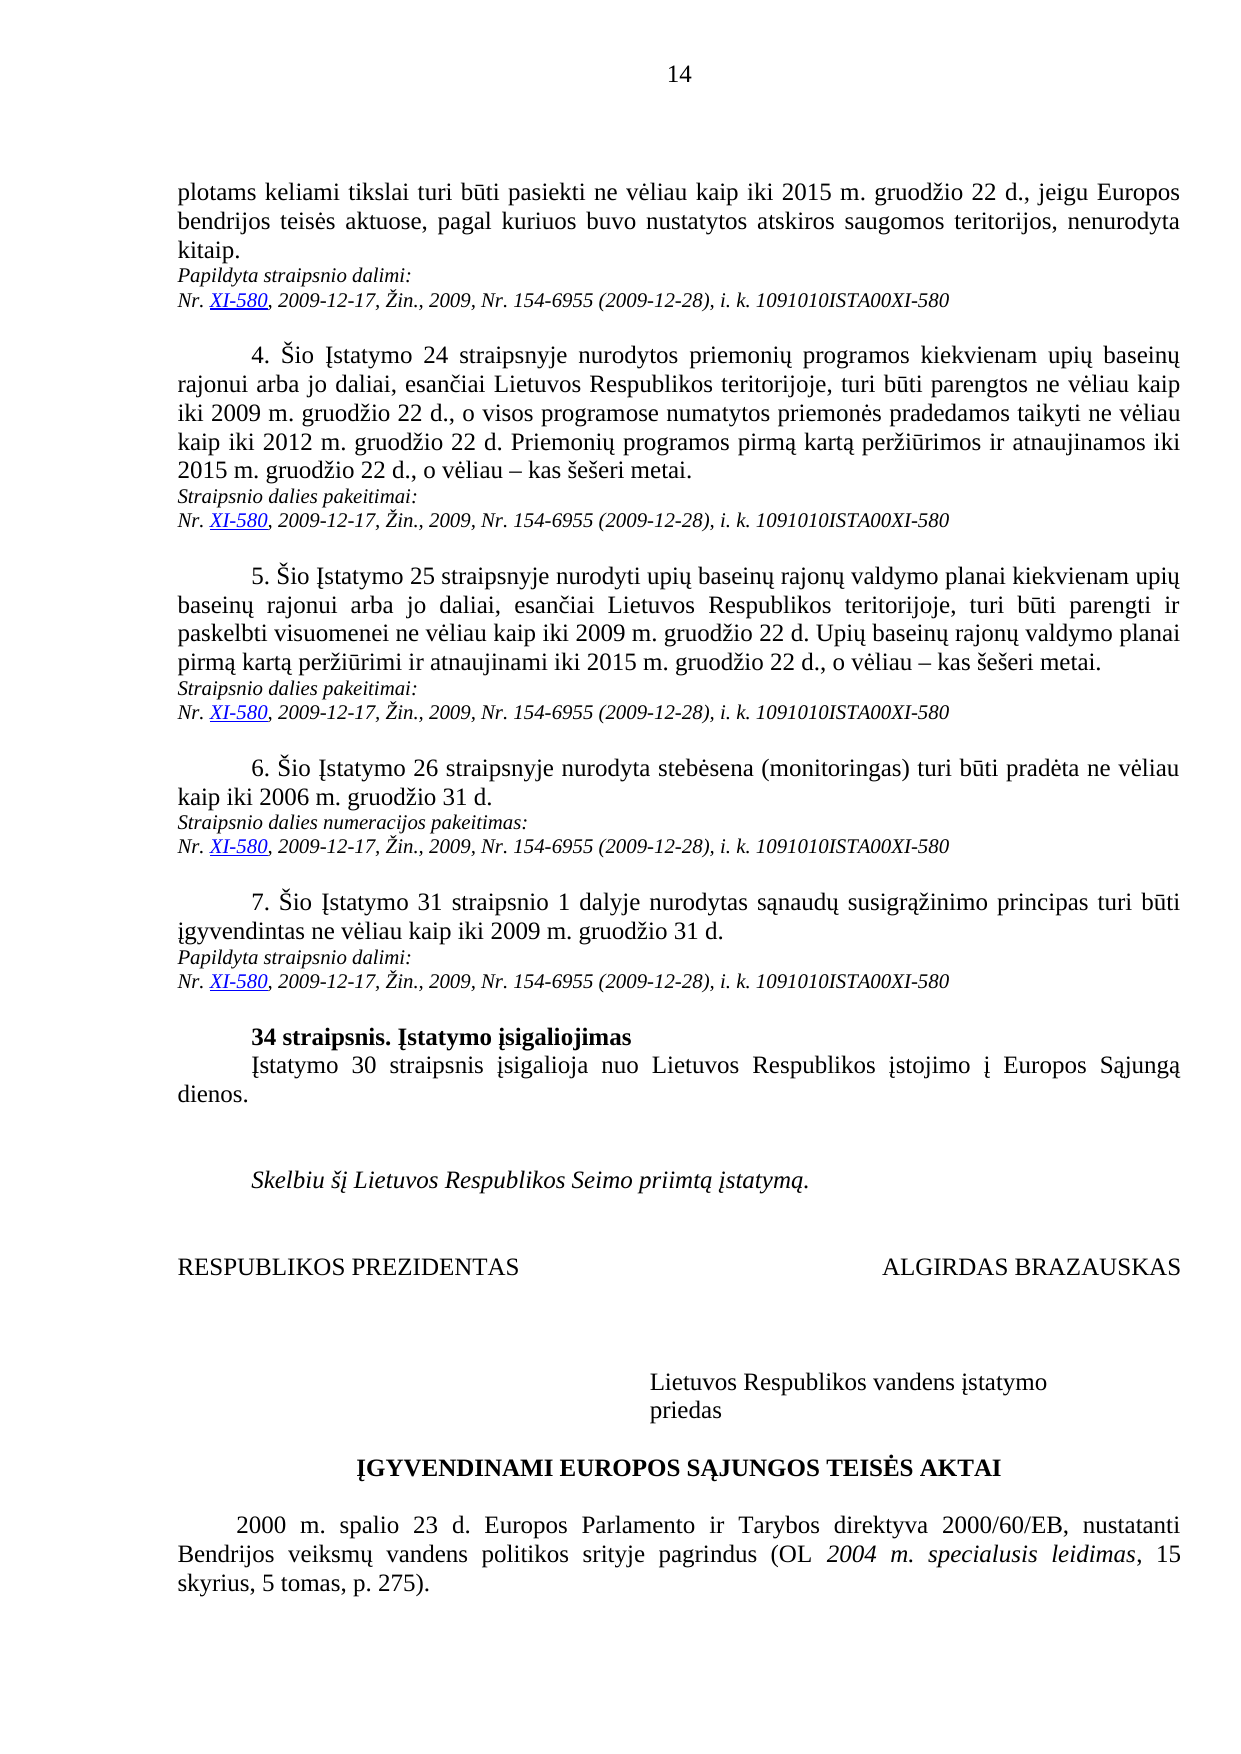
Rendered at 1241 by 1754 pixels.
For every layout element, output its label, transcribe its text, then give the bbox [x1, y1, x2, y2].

text Straipsnio dalies pakeitimai: [177, 484, 1181, 508]
text Nr. XI-580, 2009-12-17, Žin., 2009, Nr. 154-6955 (2009-12-28), i. k. 1091010ISTA00XI-580 [177, 700, 1181, 724]
text 34 straipsnis. Įstatymo įsigaliojimas [177, 1022, 1181, 1050]
text Skelbiu šį Lietuvos Respublikos Seimo priimtą įstatymą. [177, 1165, 1181, 1194]
text Straipsnio dalies numeracijos pakeitimas: [177, 810, 1181, 834]
text Nr. XI-580, 2009-12-17, Žin., 2009, Nr. 154-6955 (2009-12-28), i. k. 1091010ISTA00XI-580 [177, 287, 1181, 312]
text plotams keliami tikslai turi būti pasiekti ne vėliau kaip iki 2015 m. gruodžio 22 d., jeigu Europos bendrijos teisės aktuose, pagal kuriuos buvo nustatytos atskiros saugomos teritorijos, nenurodyta kitaip. [177, 177, 1181, 263]
text RESPUBLIKOS PREZIDENTAS ALGIRDAS BRAZAUSKAS [177, 1252, 1181, 1280]
text Lietuvos Respublikos vandens įstatymo [649, 1367, 1181, 1395]
text 6. Šio Įstatymo 26 straipsnyje nurodyta stebėsena (monitoringas) turi būti pradėta ne vėliau kaip iki 2006 m. gruodžio 31 d. [177, 753, 1181, 810]
text 7. Šio Įstatymo 31 straipsnio 1 dalyje nurodytas sąnaudų susigrąžinimo principas turi būti įgyvendintas ne vėliau kaip iki 2009 m. gruodžio 31 d. [177, 887, 1181, 945]
text Straipsnio dalies pakeitimai: [177, 676, 1181, 700]
text priedas [649, 1395, 1181, 1424]
text 5. Šio Įstatymo 25 straipsnyje nurodyti upių baseinų rajonų valdymo planai kiekvienam upių baseinų rajonui arba jo daliai, esančiai Lietuvos Respublikos teritorijoje, turi būti parengti ir paskelbti visuomenei ne vėliau kaip iki 2009 m. gruodžio 22 d. Upių baseinų rajonų valdymo planai pirmą kartą peržiūrimi ir atnaujinami iki 2015 m. gruodžio 22 d., o vėliau – kas šešeri metai. [177, 561, 1181, 676]
text Nr. XI-580, 2009-12-17, Žin., 2009, Nr. 154-6955 (2009-12-28), i. k. 1091010ISTA00XI-580 [177, 969, 1181, 993]
text 4. Šio Įstatymo 24 straipsnyje nurodytos priemonių programos kiekvienam upių baseinų rajonui arba jo daliai, esančiai Lietuvos Respublikos teritorijoje, turi būti parengtos ne vėliau kaip iki 2009 m. gruodžio 22 d., o visos programose numatytos priemonės pradedamos taikyti ne vėliau kaip iki 2012 m. gruodžio 22 d. Priemonių programos pirmą kartą peržiūrimos ir atnaujinamos iki 2015 m. gruodžio 22 d., o vėliau – kas šešeri metai. [177, 340, 1181, 484]
text Nr. XI-580, 2009-12-17, Žin., 2009, Nr. 154-6955 (2009-12-28), i. k. 1091010ISTA00XI-580 [177, 508, 1181, 532]
text Papildyta straipsnio dalimi: [177, 945, 1181, 969]
text Nr. XI-580, 2009-12-17, Žin., 2009, Nr. 154-6955 (2009-12-28), i. k. 1091010ISTA00XI-580 [177, 834, 1181, 858]
text Papildyta straipsnio dalimi: [177, 263, 1181, 287]
text Įstatymo 30 straipsnis įsigalioja nuo Lietuvos Respublikos įstojimo į Europos Sąjungą dienos. [177, 1050, 1181, 1108]
text ĮGYVENDINAMI EUROPOS SĄJUNGOS TEISĖS AKTAI [177, 1453, 1181, 1482]
text 2000 m. spalio 23 d. Europos Parlamento ir Tarybos direktyva 2000/60/EB, nustatanti Bendrijos veiksmų vandens politikos srityje pagrindus (OL 2004 m. specialusis leidimas, 15 skyrius, 5 tomas, p. 275). [177, 1510, 1181, 1597]
